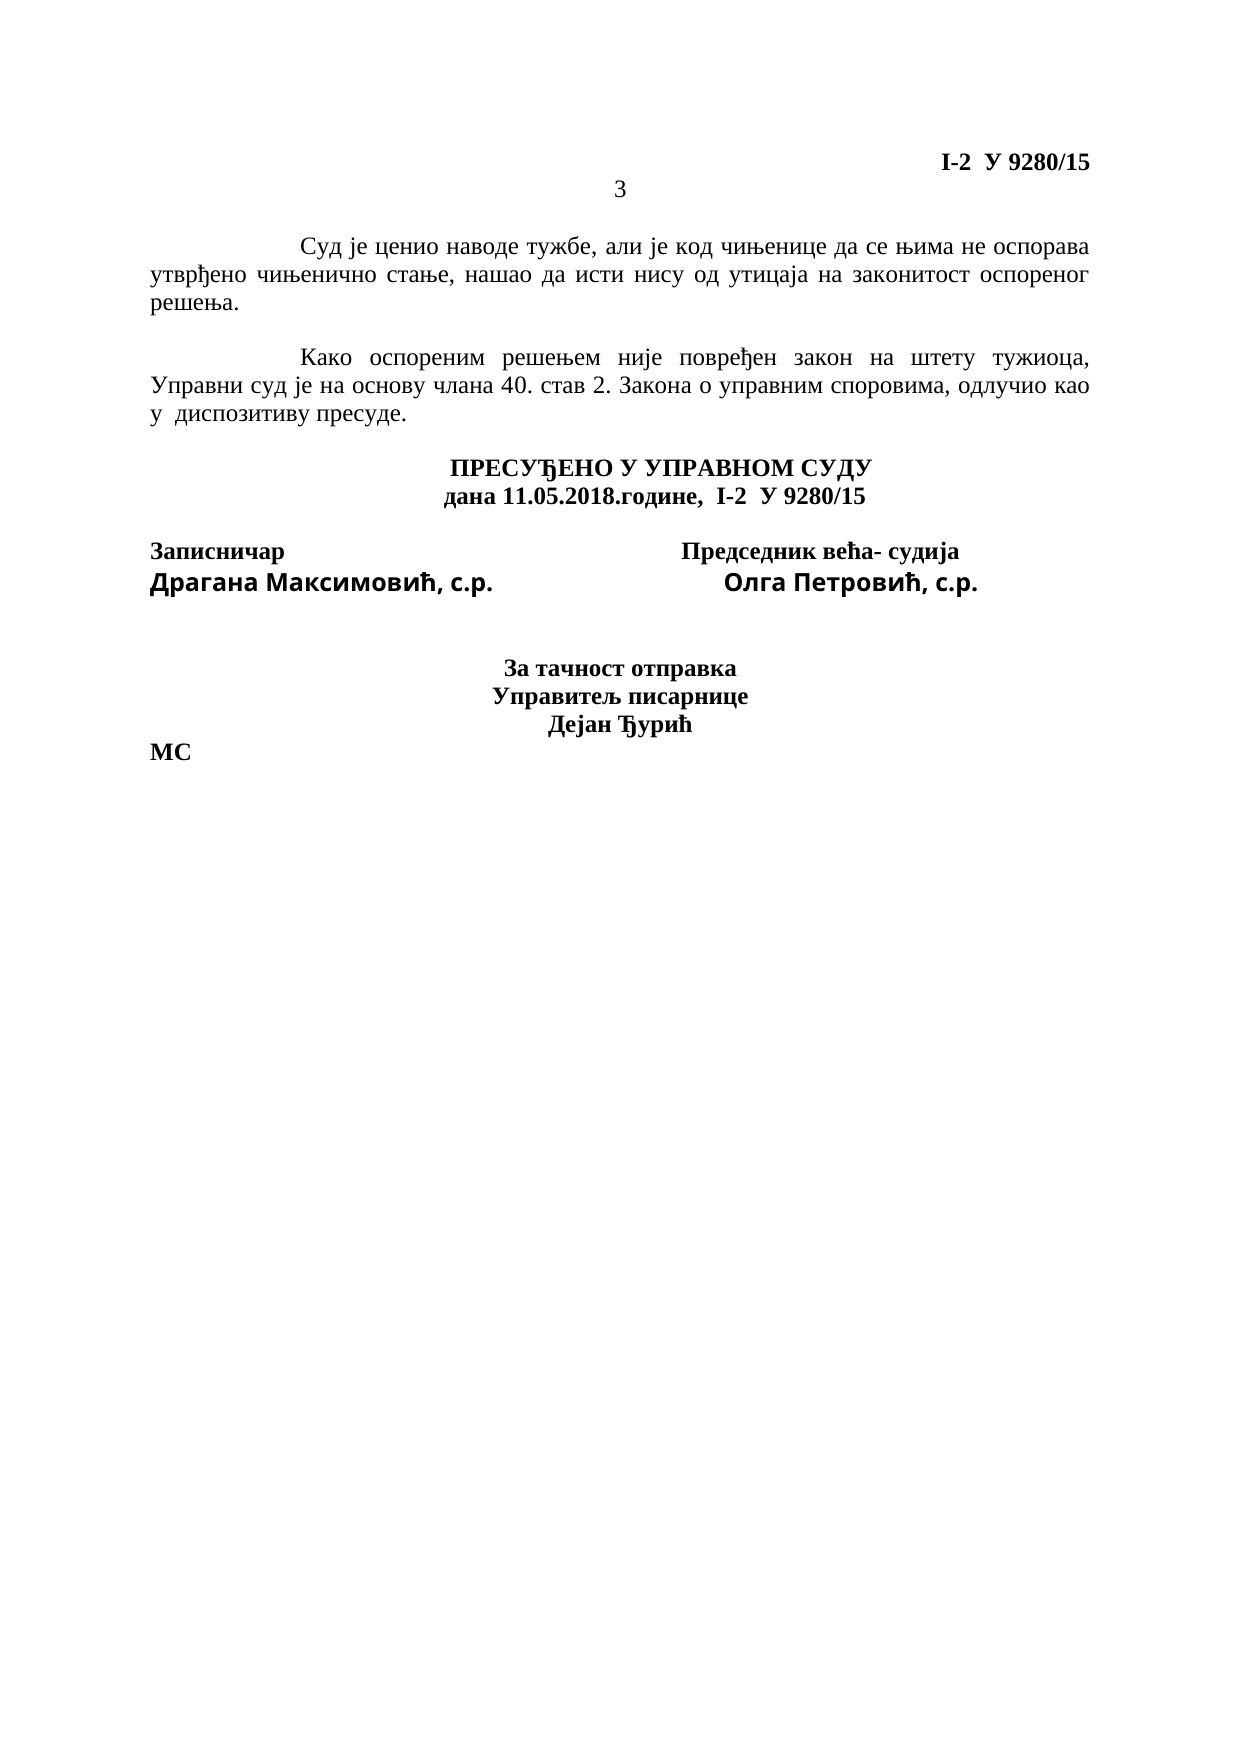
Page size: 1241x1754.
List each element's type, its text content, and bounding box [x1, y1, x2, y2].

text Како оспореним решењем није повређен закон на штету тужиоца, Управни суд је на основу члана 40. став 2. Закона о управним споровима, одлучио као у диспозитиву пресуде. [150, 343, 1090, 426]
text ПРЕСУЂЕНО У УПРАВНОМ СУДУ [150, 454, 1090, 482]
text Управитељ писарнице [150, 682, 1090, 710]
text дана 11.05.2018.године, I-2 У 9280/15 [150, 482, 1090, 509]
text МС [150, 738, 1090, 793]
text Суд је ценио наводе тужбе, али је код чињенице да се њима не оспорава утврђено чињенично стање, нашао да исти нису од утицаја на законитост оспореног решења. [150, 232, 1090, 316]
text За тачност отправка [150, 654, 1090, 682]
text Драгана Максимовић, с.р. Олга Петровић, с.р. [150, 565, 1090, 599]
text Дејан Ђурић [150, 710, 1090, 738]
text Записничар Председник већа- судија [150, 537, 1090, 565]
